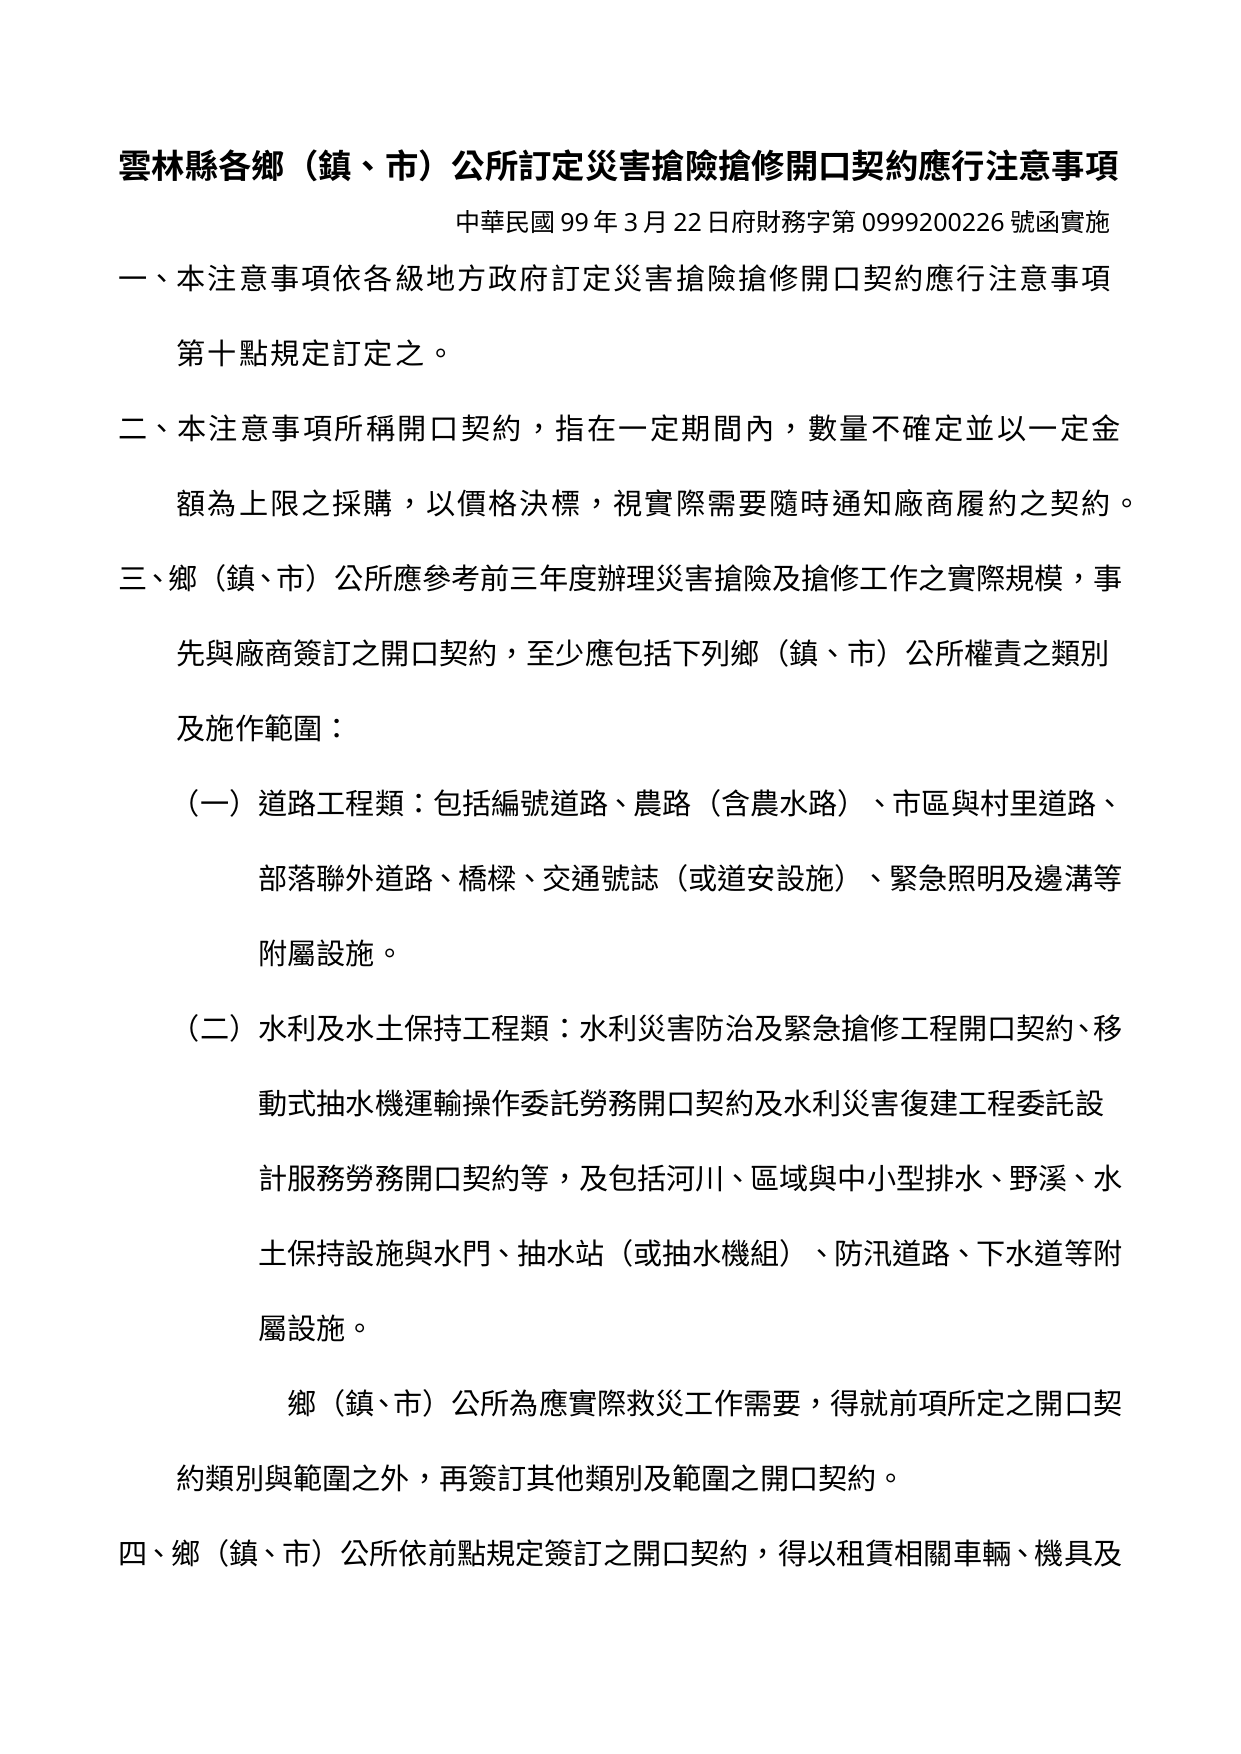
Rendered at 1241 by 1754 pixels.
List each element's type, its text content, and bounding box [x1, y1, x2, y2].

text （一）道路工程類：包括編號道路、農路（含農水路）、市區與村里道路、部落聯外道路、橋樑、交通號誌（或道安設施）、緊急照明及邊溝等附屬設施。 [171, 764, 1122, 989]
text 雲林縣各鄉（鎮、市）公所訂定災害搶險搶修開口契約應行注意事項 [118, 127, 1122, 202]
text 約類別與範圍之外，再簽訂其他類別及範圍之開口契約。 [118, 1439, 1122, 1514]
text 鄉（鎮、市）公所為應實際救災工作需要，得就前項所定之開口契 [258, 1364, 1122, 1439]
text 中華民國99年3月22日府財務字第0999200226號函實施 [118, 202, 1109, 239]
text （二）水利及水土保持工程類：水利災害防治及緊急搶修工程開口契約、移動式抽水機運輸操作委託勞務開口契約及水利災害復建工程委託設計服務勞務開口契約等，及包括河川、區域與中小型排水、野溪、水土保持設施與水門、抽水站（或抽水機組）、防汛道路、下水道等附屬設施。 [171, 989, 1122, 1364]
text 二、本注意事項所稱開口契約，指在一定期間內，數量不確定並以一定金額為上限之採購，以價格決標，視實際需要隨時通知廠商履約之契約。 [118, 389, 1122, 539]
text 四、鄉（鎮、市）公所依前點規定簽訂之開口契約，得以租賃相關車輛、機具及 [118, 1514, 1122, 1589]
text 一、本注意事項依各級地方政府訂定災害搶險搶修開口契約應行注意事項第十點規定訂定之。 [118, 239, 1122, 389]
text 三、鄉（鎮、市）公所應參考前三年度辦理災害搶險及搶修工作之實際規模，事先與廠商簽訂之開口契約，至少應包括下列鄉（鎮、市）公所權責之類別及施作範圍： [118, 539, 1122, 764]
